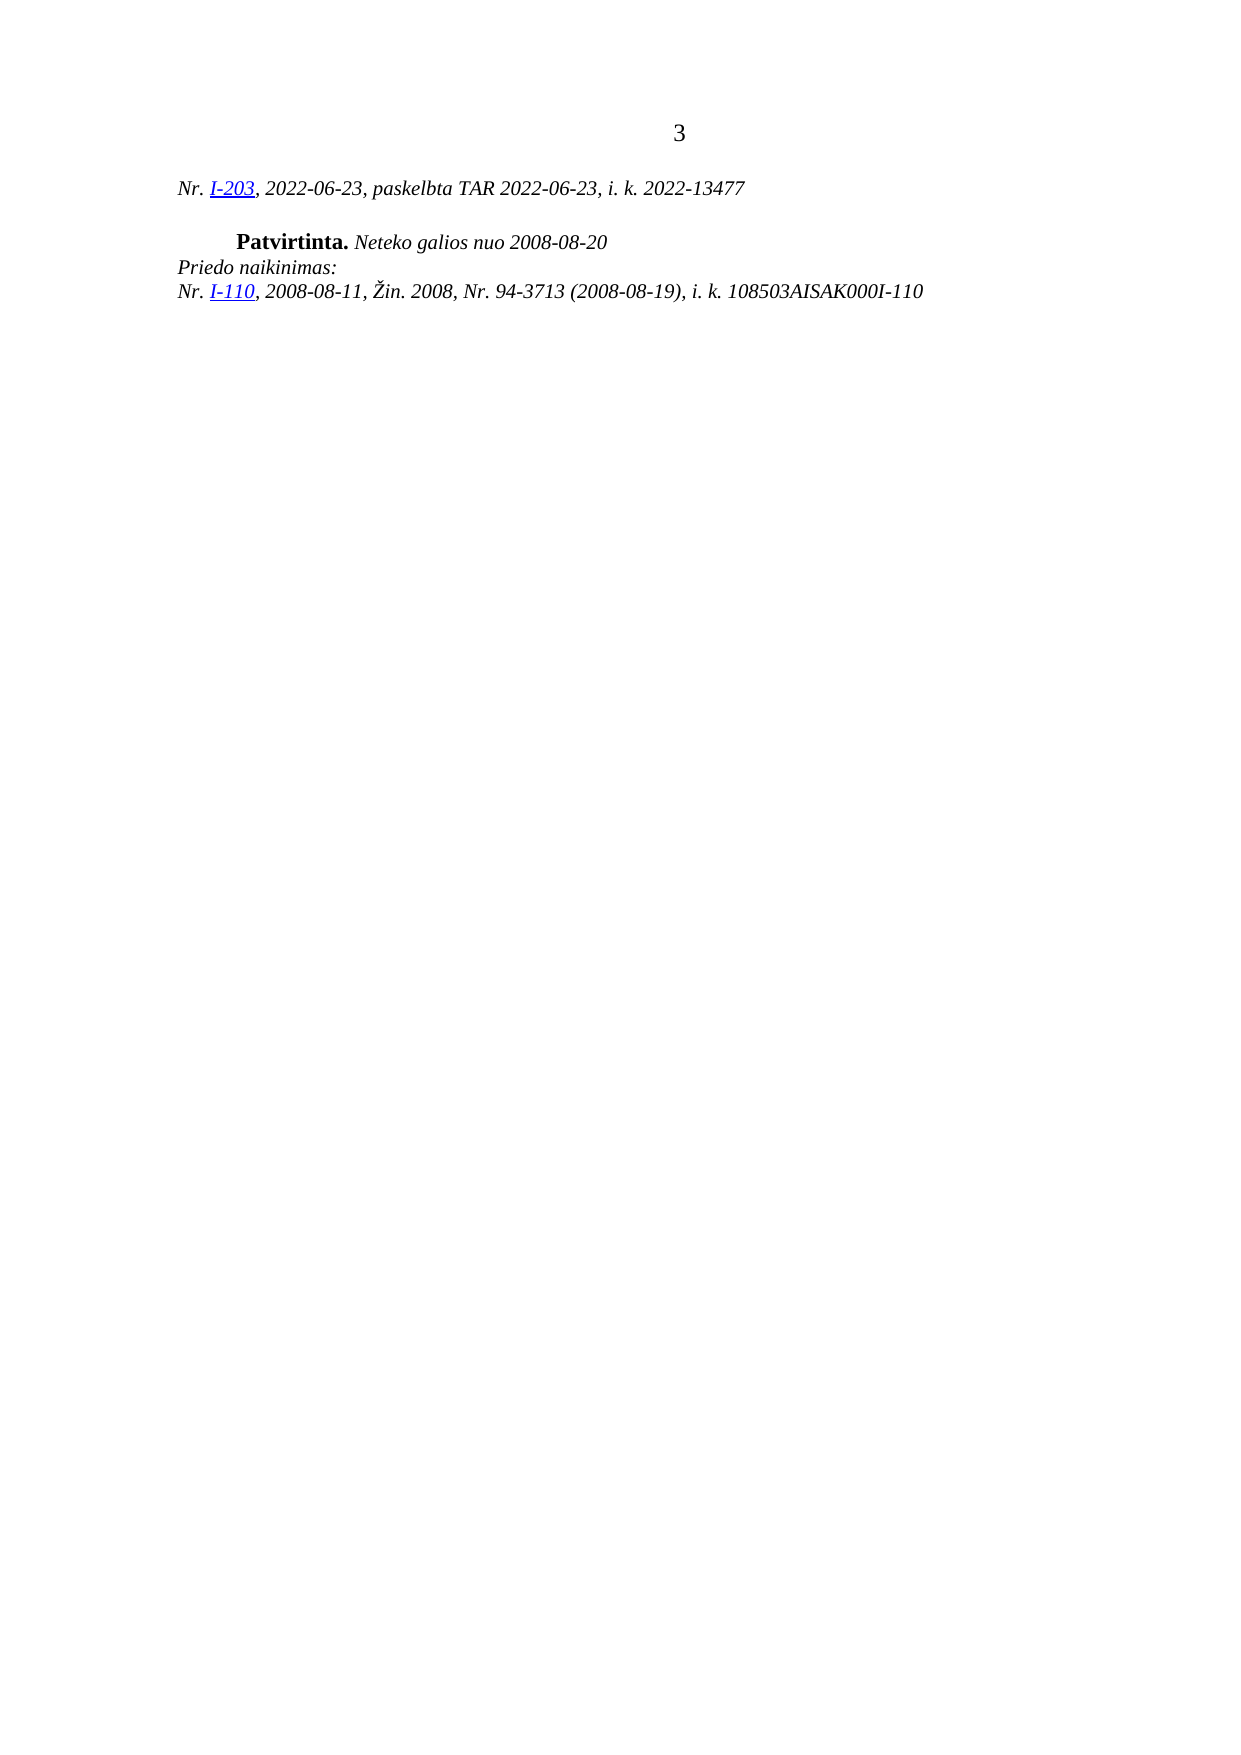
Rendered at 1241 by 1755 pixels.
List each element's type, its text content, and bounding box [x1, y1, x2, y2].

text Patvirtinta. Neteko galios nuo 2008-08-20 [177, 228, 1181, 255]
text Nr. I-110, 2008-08-11, Žin. 2008, Nr. 94-3713 (2008-08-19), i. k. 108503AISAK000I-110 [177, 279, 1181, 303]
text Priedo naikinimas: [177, 255, 1181, 279]
text Nr. I-203, 2022-06-23, paskelbta TAR 2022-06-23, i. k. 2022-13477 [177, 176, 1181, 200]
